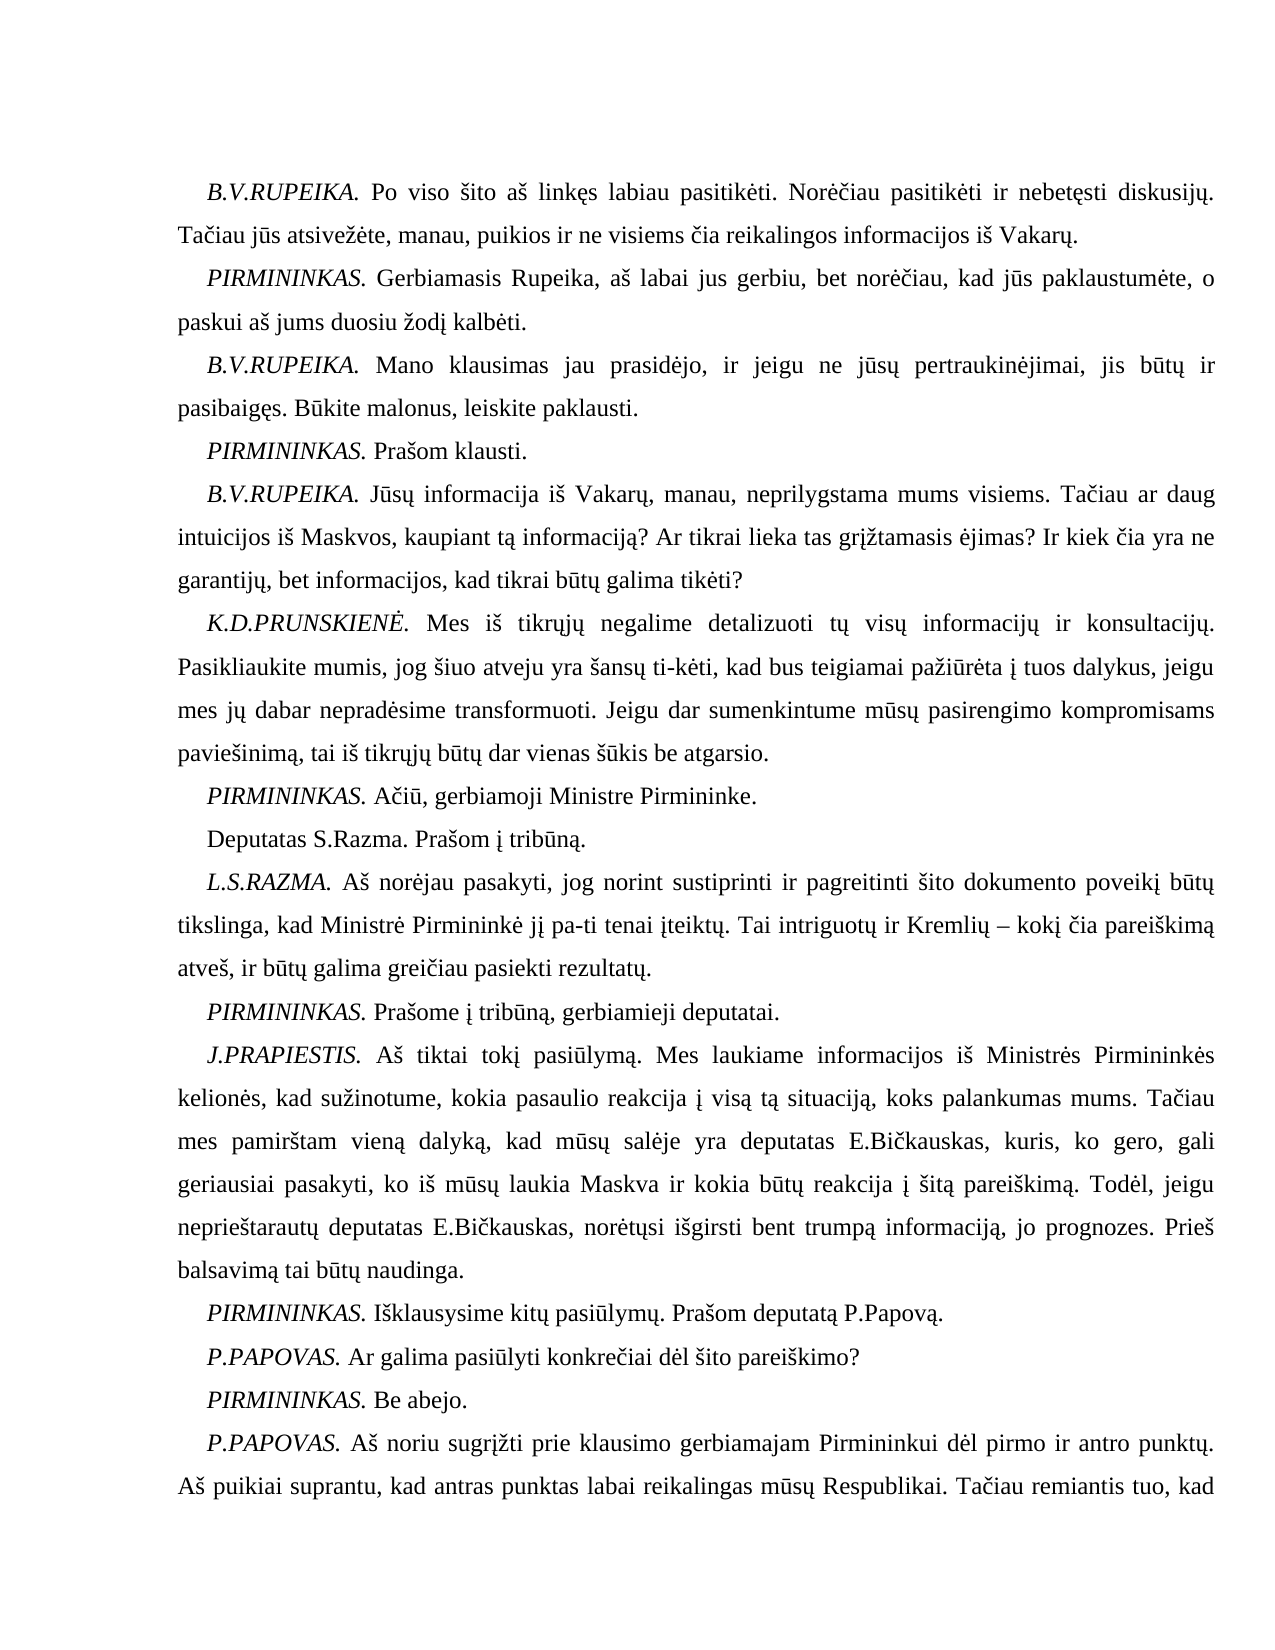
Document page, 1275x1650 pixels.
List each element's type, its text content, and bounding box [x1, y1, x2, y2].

text P.PAPOVAS. Aš noriu sugrįžti prie klausimo gerbiamajam Pirmininkui dėl pirmo ir antro punktų. Aš puikiai suprantu, kad antras punktas labai reikalingas mūsų Respublikai. Tačiau remiantis tuo, kad [177, 1428, 1216, 1500]
text P.PAPOVAS. Ar galima pasiūlyti konkrečiai dėl šito pareiškimo? [177, 1342, 1216, 1370]
text PIRMININKAS. Išklausysime kitų pasiūlymų. Prašom deputatą P.Papovą. [177, 1298, 1216, 1327]
text PIRMININKAS. Gerbiamasis Rupeika, aš labai jus gerbiu, bet norėčiau, kad jūs paklaustumėte, o paskui aš jums duosiu žodį kalbėti. [177, 263, 1216, 335]
text B.V.RUPEIKA. Mano klausimas jau prasidėjo, ir jeigu ne jūsų pertraukinėjimai, jis būtų ir pasibaigęs. Būkite malonus, leiskite paklausti. [177, 350, 1216, 422]
text B.V.RUPEIKA. Po viso šito aš linkęs labiau pasitikėti. Norėčiau pasitikėti ir nebetęsti diskusijų. Tačiau jūs atsivežėte, manau, puikios ir ne visiems čia reikalingos informacijos iš Vakarų. [177, 177, 1216, 249]
text L.S.RAZMA. Aš norėjau pasakyti, jog norint sustiprinti ir pagreitinti šito dokumento poveikį būtų tikslinga, kad Ministrė Pirmininkė jį pa-ti tenai įteiktų. Tai intriguotų ir Kremlių – kokį čia pareiškimą atveš, ir būtų galima greičiau pasiekti rezultatų. [177, 867, 1216, 982]
text B.V.RUPEIKA. Jūsų informacija iš Vakarų, manau, neprilygstama mums visiems. Tačiau ar daug intuicijos iš Maskvos, kaupiant tą informaciją? Ar tikrai lieka tas grįžtamasis ėjimas? Ir kiek čia yra ne garantijų, bet informacijos, kad tikrai būtų galima tikėti? [177, 479, 1216, 594]
text PIRMININKAS. Ačiū, gerbiamoji Ministre Pirmininke. [177, 781, 1216, 810]
text PIRMININKAS. Prašome į tribūną, gerbiamieji deputatai. [177, 997, 1216, 1025]
text PIRMININKAS. Prašom klausti. [177, 436, 1216, 465]
text K.D.PRUNSKIENĖ. Mes iš tikrųjų negalime detalizuoti tų visų informacijų ir konsultacijų. Pasikliaukite mumis, jog šiuo atveju yra šansų ti-kėti, kad bus teigiamai pažiūrėta į tuos dalykus, jeigu mes jų dabar nepradėsime transformuoti. Jeigu dar sumenkintume mūsų pasirengimo kompromisams paviešinimą, tai iš tikrųjų būtų dar vienas šūkis be atgarsio. [177, 608, 1216, 767]
text Deputatas S.Razma. Prašom į tribūną. [177, 824, 1216, 853]
text PIRMININKAS. Be abejo. [177, 1385, 1216, 1413]
text J.PRAPIESTIS. Aš tiktai tokį pasiūlymą. Mes laukiame informacijos iš Ministrės Pirmininkės kelionės, kad sužinotume, kokia pasaulio reakcija į visą tą situaciją, koks palankumas mums. Tačiau mes pamirštam vieną dalyką, kad mūsų salėje yra deputatas E.Bičkauskas, kuris, ko gero, gali geriausiai pasakyti, ko iš mūsų laukia Maskva ir kokia būtų reakcija į šitą pareiškimą. Todėl, jeigu neprieštarautų deputatas E.Bičkauskas, norėtųsi išgirsti bent trumpą informaciją, jo prognozes. Prieš balsavimą tai būtų naudinga. [177, 1040, 1216, 1284]
